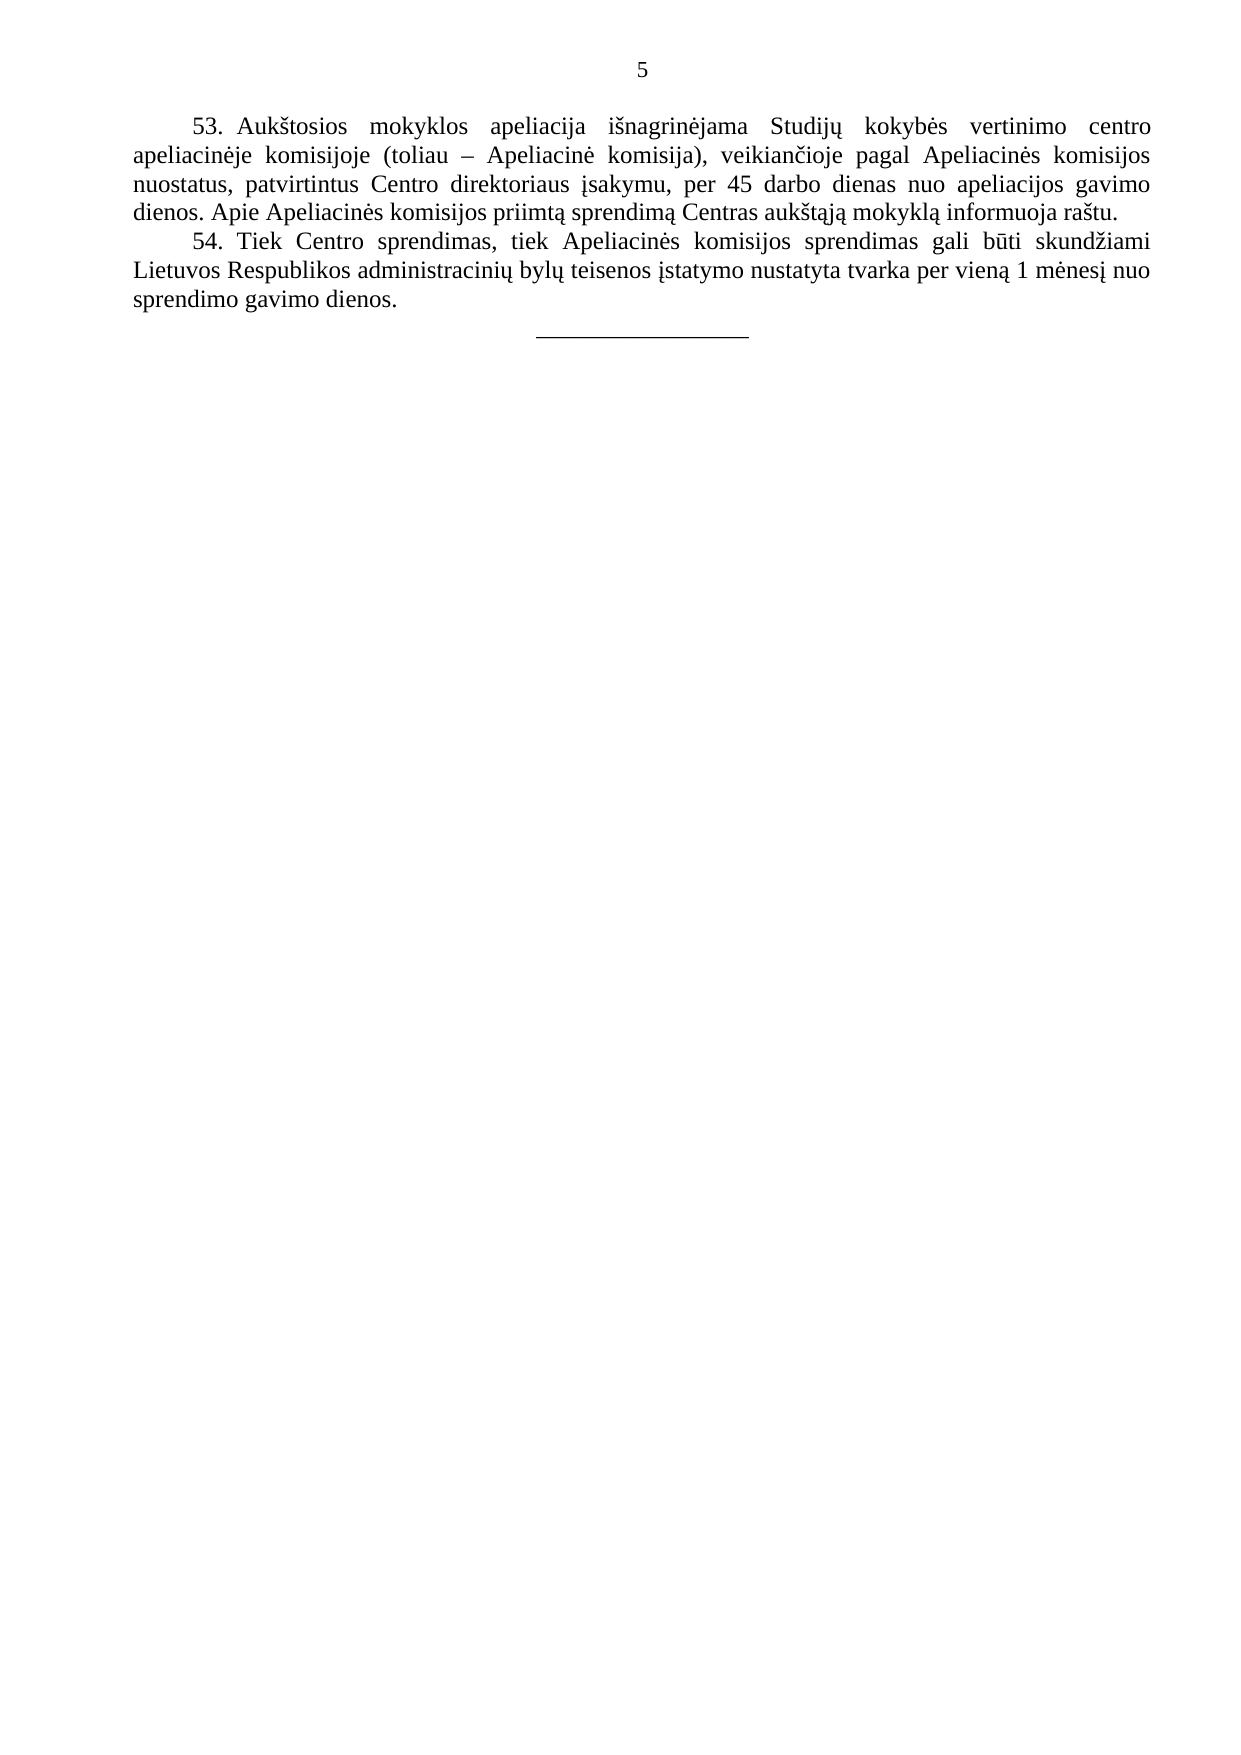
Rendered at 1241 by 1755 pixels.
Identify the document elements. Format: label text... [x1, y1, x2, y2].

text 54. Tiek Centro sprendimas, tiek Apeliacinės komisijos sprendimas gali būti skundžiami Lietuvos Respublikos administracinių bylų teisenos įstatymo nustatyta tvarka per vieną 1 mėnesį nuo sprendimo gavimo dienos. [133, 226, 1152, 312]
text 53. Aukštosios mokyklos apeliacija išnagrinėjama Studijų kokybės vertinimo centro apeliacinėje komisijoje (toliau – Apeliacinė komisija), veikiančioje pagal Apeliacinės komisijos nuostatus, patvirtintus Centro direktoriaus įsakymu, per 45 darbo dienas nuo apeliacijos gavimo dienos. Apie Apeliacinės komisijos priimtą sprendimą Centras aukštąją mokyklą informuoja raštu. [133, 111, 1152, 226]
text _________________ [133, 312, 1152, 341]
